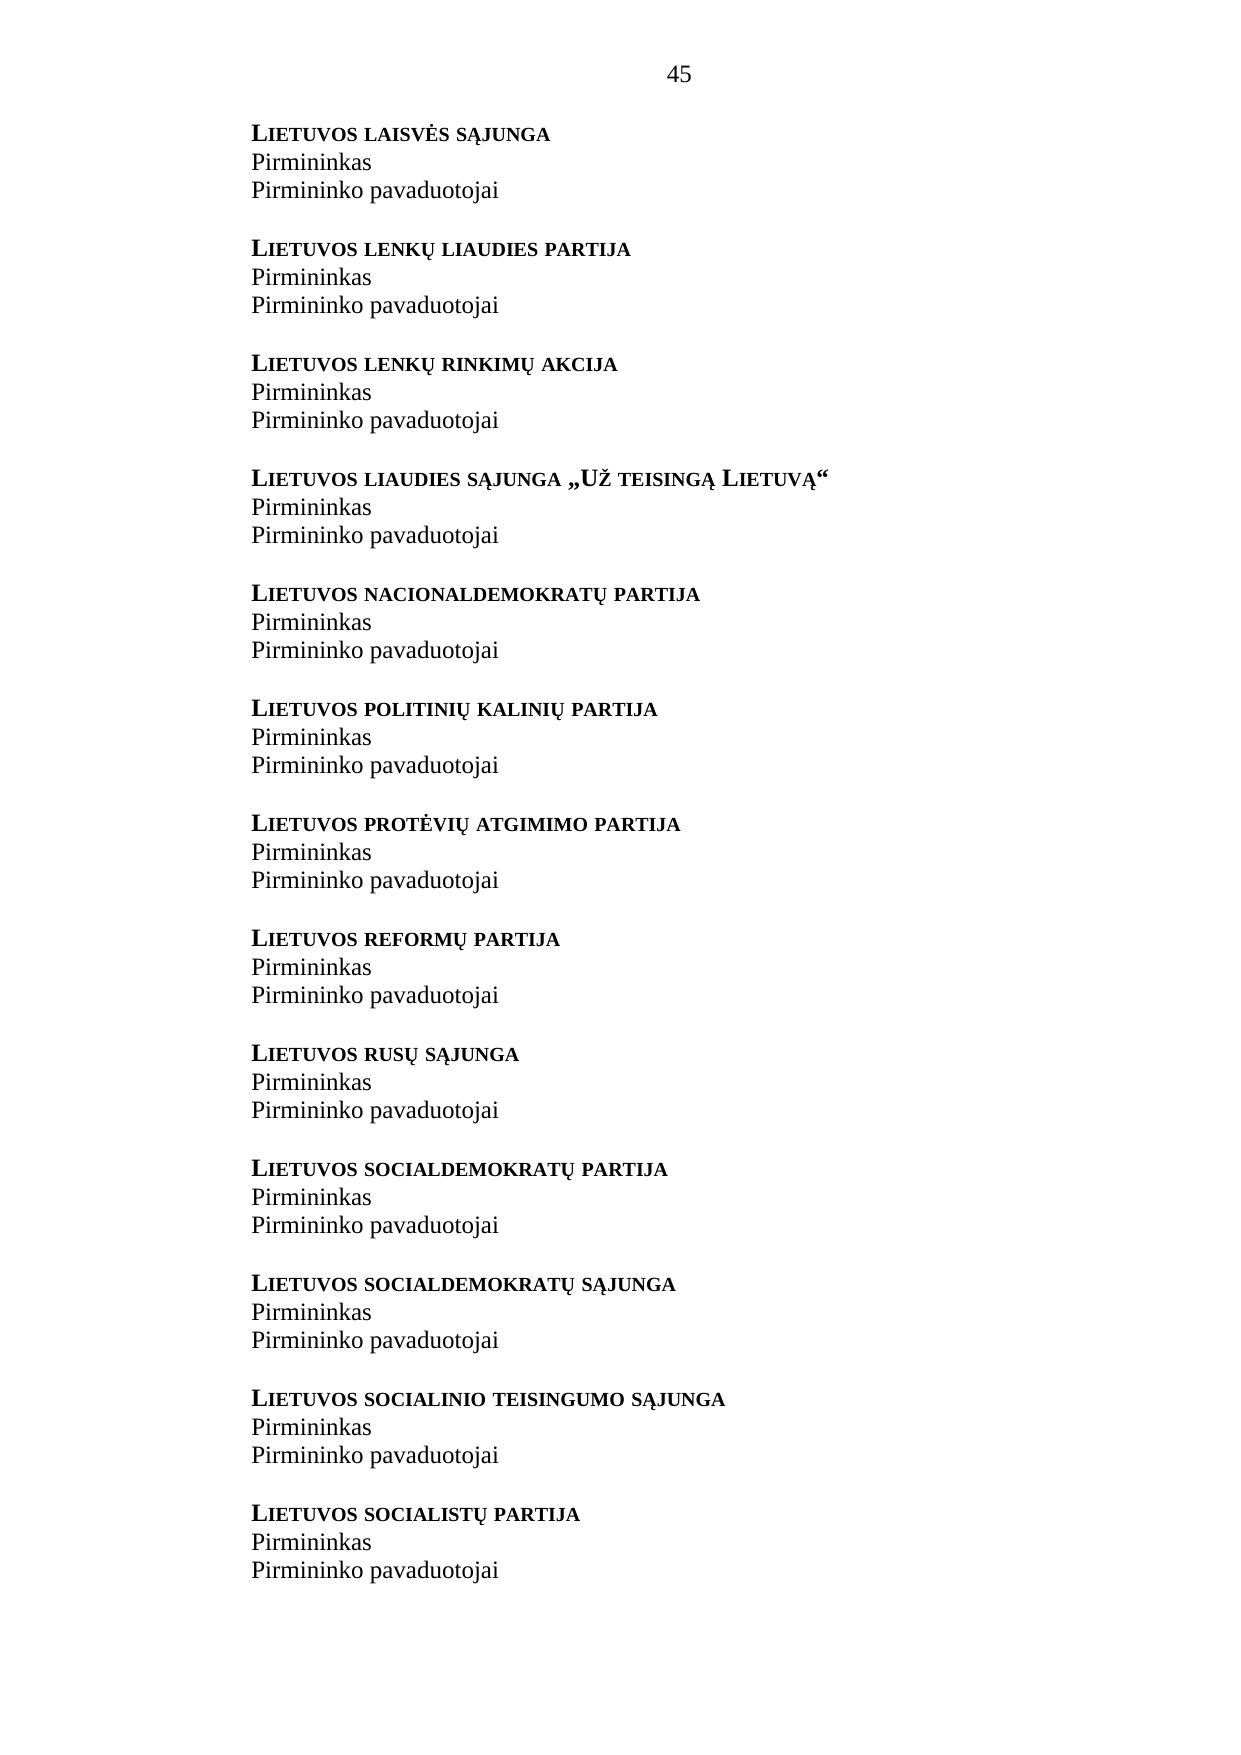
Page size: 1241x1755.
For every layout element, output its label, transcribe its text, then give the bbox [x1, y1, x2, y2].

text Pirmininkas [177, 607, 1181, 636]
text Lietuvos politinių kalinių partija [177, 693, 1181, 722]
text Pirmininko pavaduotojai [177, 1441, 1181, 1469]
text Pirmininkas [177, 377, 1181, 406]
text Lietuvos lenkų rinkimų akcija [177, 348, 1181, 377]
text Pirmininkas [177, 1527, 1181, 1556]
text Lietuvos nacionaldemokratų partija [177, 578, 1181, 607]
text Pirmininko pavaduotojai [177, 1556, 1181, 1584]
text Lietuvos socialistų partija [177, 1498, 1181, 1527]
text Pirmininko pavaduotojai [177, 521, 1181, 549]
text Pirmininkas [177, 1067, 1181, 1096]
text Pirmininkas [177, 1182, 1181, 1211]
text Pirmininko pavaduotojai [177, 406, 1181, 434]
text Pirmininko pavaduotojai [177, 751, 1181, 779]
text Pirmininkas [177, 262, 1181, 291]
text Lietuvos protėvių atgimimo partija [177, 808, 1181, 837]
text Pirmininko pavaduotojai [177, 1326, 1181, 1354]
text Pirmininkas [177, 722, 1181, 751]
text Lietuvos liaudies sąjunga „Už teisingą Lietuvą“ [177, 463, 1181, 492]
text Pirmininko pavaduotojai [177, 636, 1181, 664]
text Pirmininko pavaduotojai [177, 981, 1181, 1009]
text Pirmininkas [177, 147, 1181, 176]
text Pirmininkas [177, 492, 1181, 521]
text Pirmininko pavaduotojai [177, 176, 1181, 204]
text Pirmininkas [177, 837, 1181, 866]
text Pirmininko pavaduotojai [177, 866, 1181, 894]
text Lietuvos socialinio teisingumo sąjunga [177, 1383, 1181, 1412]
text Lietuvos socialdemokratų sąjunga [177, 1268, 1181, 1297]
text Pirmininkas [177, 1412, 1181, 1441]
text Pirmininkas [177, 1297, 1181, 1326]
text Pirmininko pavaduotojai [177, 1096, 1181, 1124]
text Pirmininko pavaduotojai [177, 291, 1181, 319]
text Lietuvos rusų sąjunga [177, 1038, 1181, 1067]
text Lietuvos lenkų liaudies partija [177, 233, 1181, 262]
text Pirmininkas [177, 952, 1181, 981]
text Lietuvos reformų partija [177, 923, 1181, 952]
text Pirmininko pavaduotojai [177, 1211, 1181, 1239]
text Lietuvos socialdemokratų partija [177, 1153, 1181, 1182]
text Lietuvos laisvės sąjunga [177, 118, 1181, 147]
